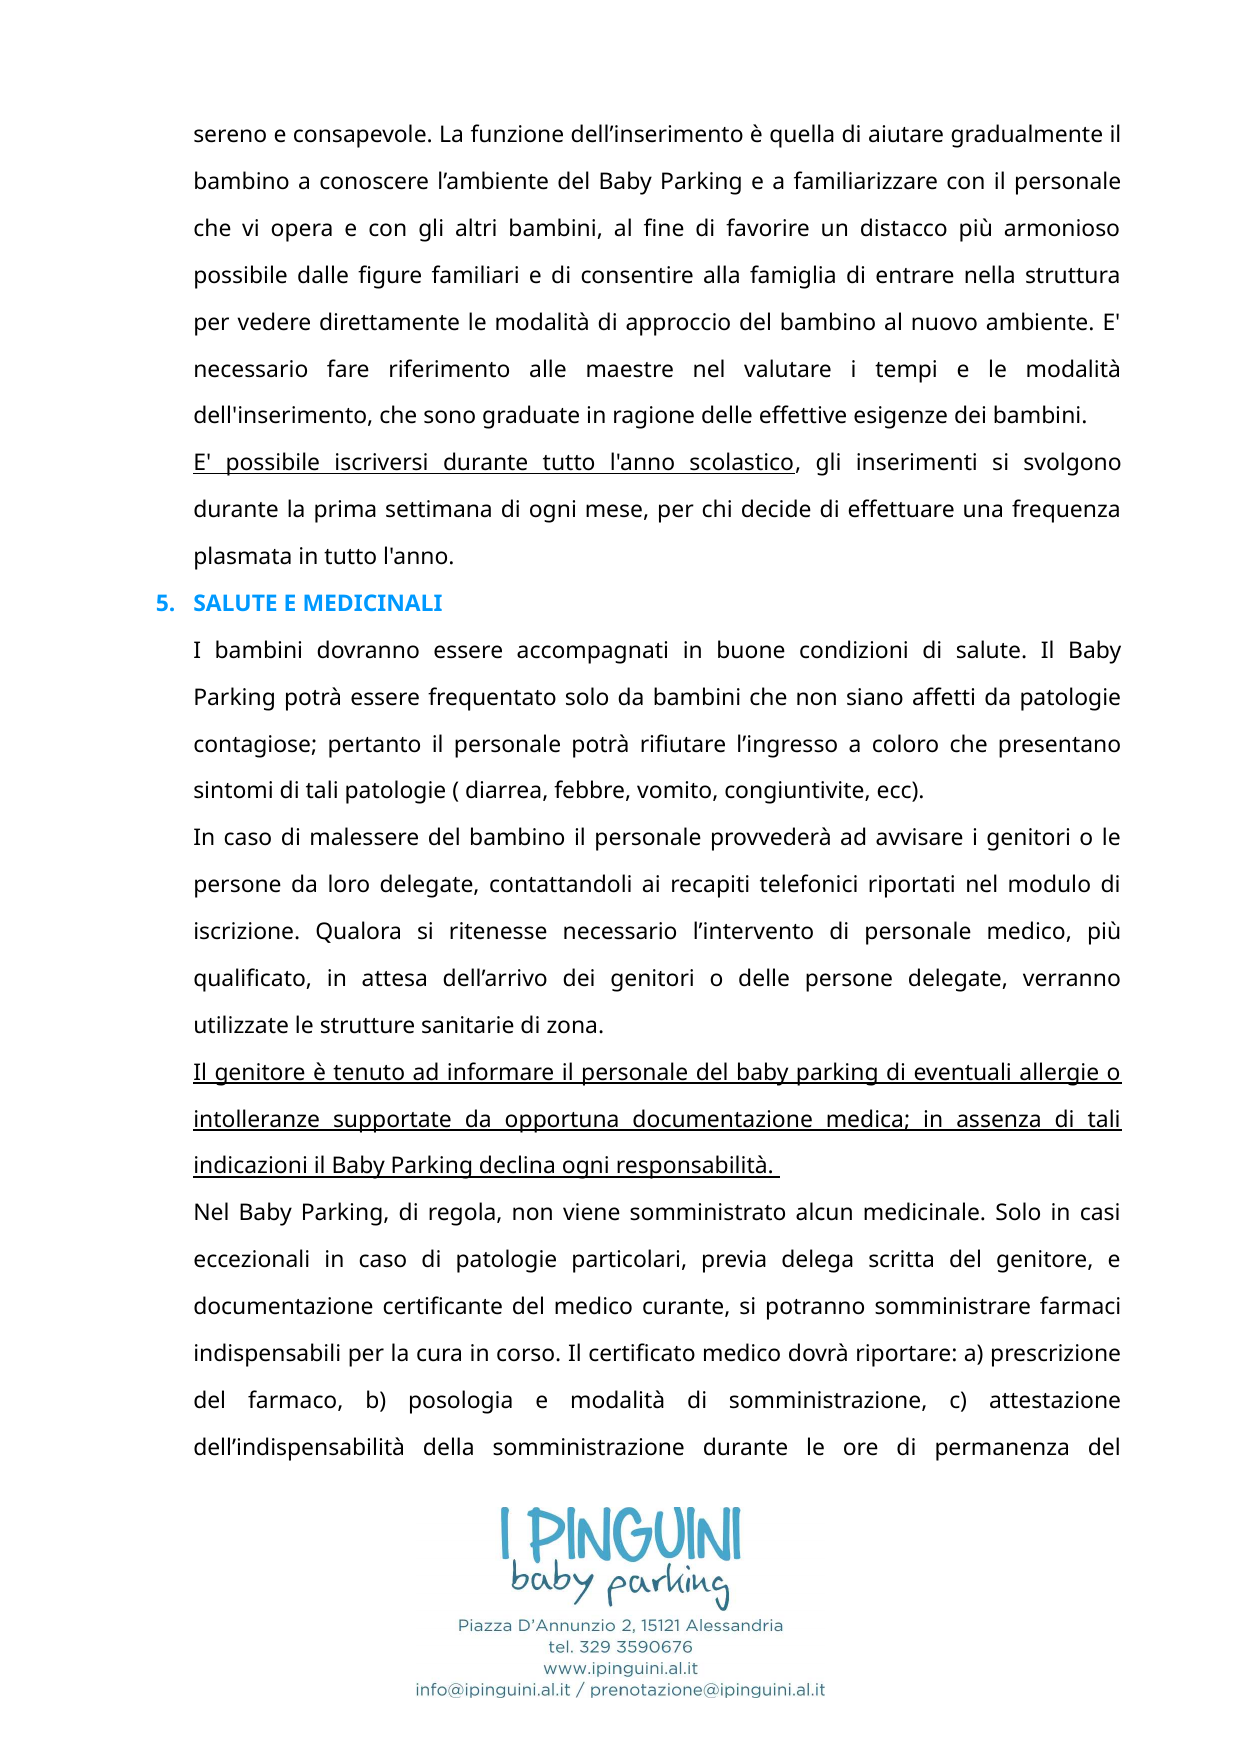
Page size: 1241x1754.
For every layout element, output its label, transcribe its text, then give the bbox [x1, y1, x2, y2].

list In caso di malessere del bambino il personale provvederà ad avvisare i genitori o le persone da loro delegate, contattandoli ai recapiti telefonici riportati nel modulo di iscrizione. Qualora si ritenesse necessario l’intervento di personale medico, più qualificato, in attesa dell’arrivo dei genitori o delle persone delegate, verranno utilizzate le strutture sanitarie di zona. [156, 821, 1122, 1040]
list Nel Baby Parking, di regola, non viene somministrato alcun medicinale. Solo in casi eccezionali in caso di patologie particolari, previa delega scritta del genitore, e documentazione certificante del medico curante, si potranno somministrare farmaci indispensabili per la cura in corso. Il certificato medico dovrà riportare: a) prescrizione del farmaco, b) posologia e modalità di somministrazione, c) attestazione dell’indispensabilità della somministrazione durante le ore di permanenza del [156, 1196, 1122, 1462]
list Il genitore è tenuto ad informare il personale del baby parking di eventuali allergie o intolleranze supportate da opportuna documentazione medica; in assenza di tali indicazioni il Baby Parking declina ogni responsabilità. [156, 1056, 1122, 1181]
list sereno e consapevole. La funzione dell’inserimento è quella di aiutare gradualmente il bambino a conoscere l’ambiente del Baby Parking e a familiarizzare con il personale che vi opera e con gli altri bambini, al fine di favorire un distacco più armonioso possibile dalle figure familiari e di consentire alla famiglia di entrare nella struttura per vedere direttamente le modalità di approccio del bambino al nuovo ambiente. E' necessario fare riferimento alle maestre nel valutare i tempi e le modalità dell'inserimento, che sono graduate in ragione delle effettive esigenze dei bambini. [156, 118, 1122, 431]
picture [415, 1507, 825, 1698]
list I bambini dovranno essere accompagnati in buone condizioni di salute. Il Baby Parking potrà essere frequentato solo da bambini che non siano affetti da patologie contagiose; pertanto il personale potrà rifiutare l’ingresso a coloro che presentano sintomi di tali patologie ( diarrea, febbre, vomito, congiuntivite, ecc). [156, 634, 1122, 806]
list E' possibile iscriversi durante tutto l'anno scolastico, gli inserimenti si svolgono durante la prima settimana di ogni mese, per chi decide di effettuare una frequenza plasmata in tutto l'anno. [156, 446, 1122, 571]
list SALUTE E MEDICINALI [156, 587, 1122, 618]
